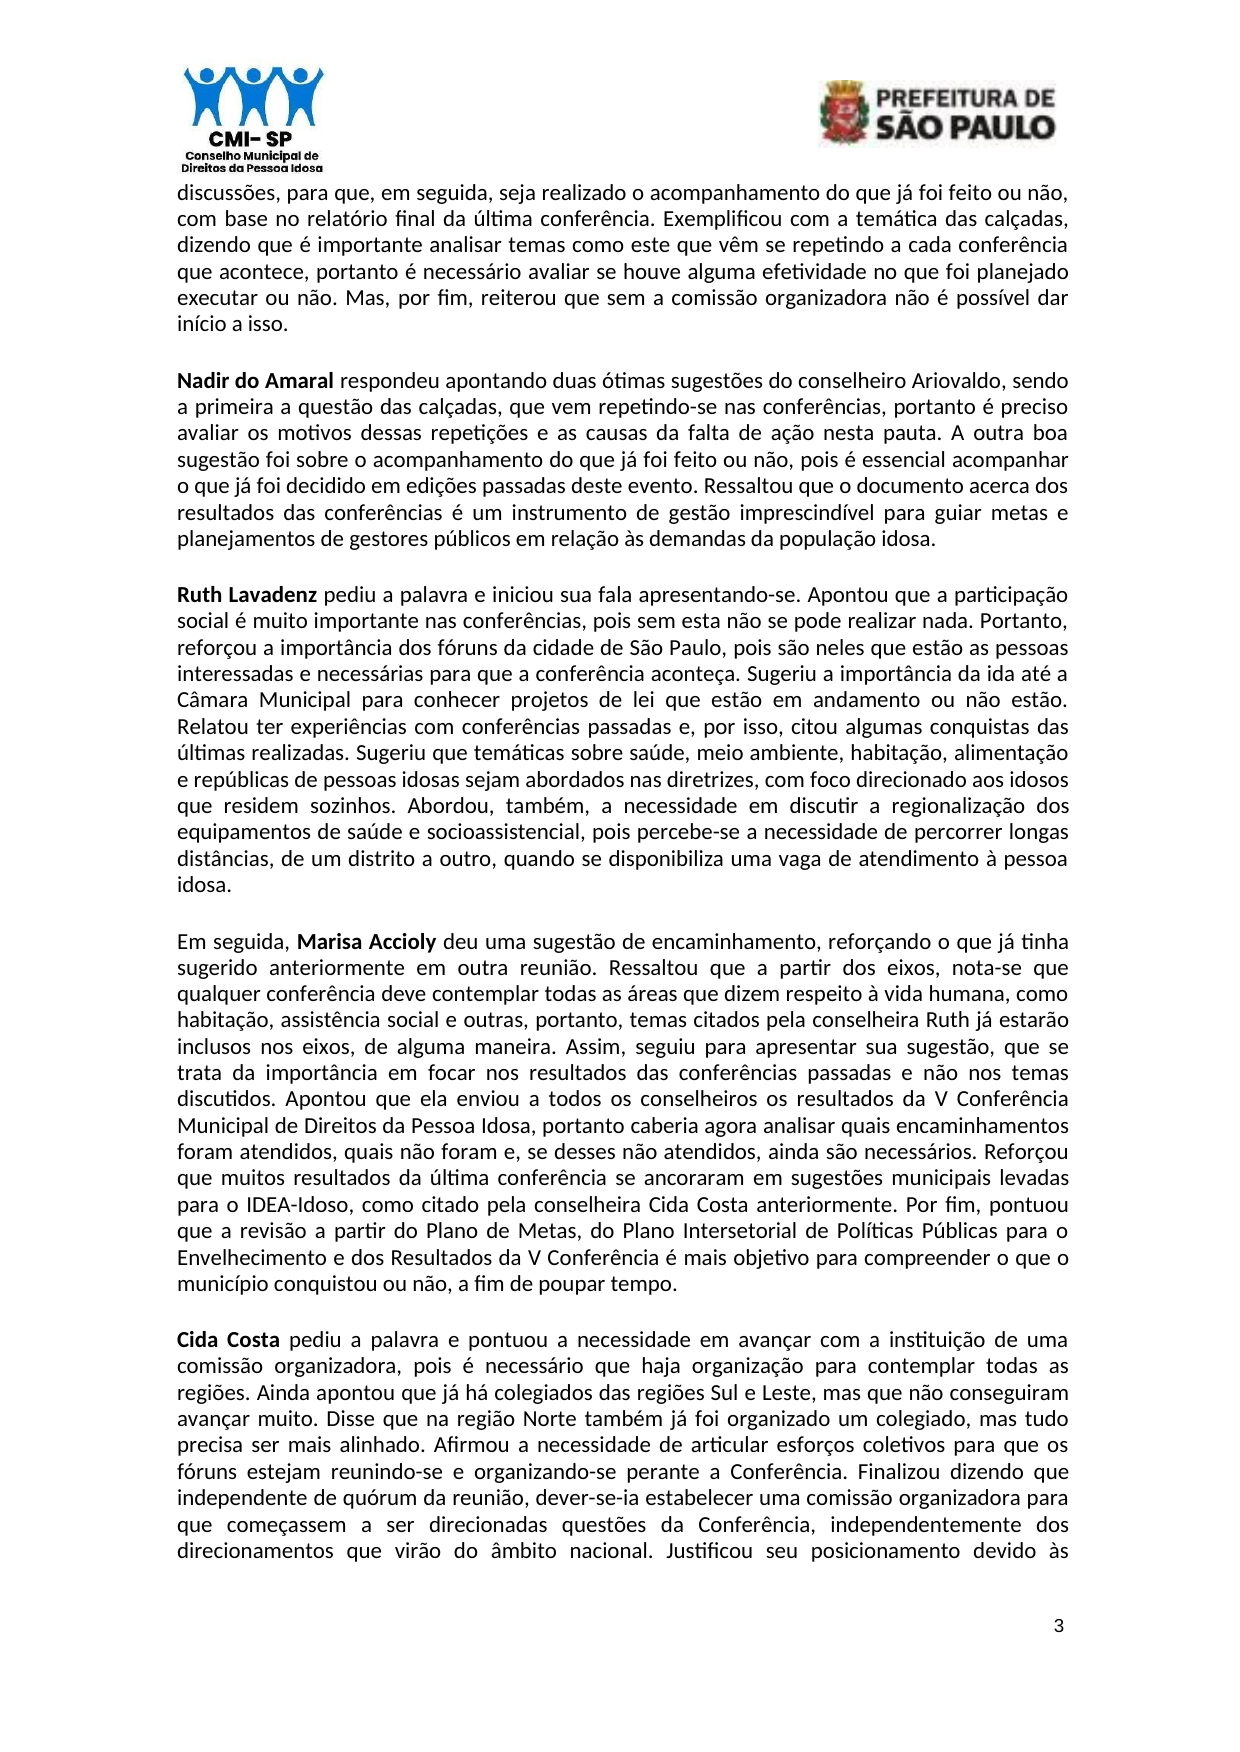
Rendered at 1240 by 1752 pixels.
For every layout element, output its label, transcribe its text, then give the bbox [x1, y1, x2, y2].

text Cida Costa pediu a palavra e pontuou a necessidade em avançar com a instituição de uma comissão organizadora, pois é necessário que haja organização para contemplar todas as regiões. Ainda apontou que já há colegiados das regiões Sul e Leste, mas que não conseguiram avançar muito. Disse que na região Norte também já foi organizado um colegiado, mas tudo precisa ser mais alinhado. Afirmou a necessidade de articular esforços coletivos para que os fóruns estejam reunindo-se e organizando-se perante a Conferência. Finalizou dizendo que independente de quórum da reunião, dever-se-ia estabelecer uma comissão organizadora para que começassem a ser direcionadas questões da Conferência, independentemente dos direcionamentos que virão do âmbito nacional. Justificou seu posicionamento devido às [177, 1327, 1070, 1564]
text Nadir do Amaral respondeu apontando duas ótimas sugestões do conselheiro Ariovaldo, sendo a primeira a questão das calçadas, que vem repetindo-se nas conferências, portanto é preciso avaliar os motivos dessas repetições e as causas da falta de ação nesta pauta. A outra boa sugestão foi sobre o acompanhamento do que já foi feito ou não, pois é essencial acompanhar o que já foi decidido em edições passadas deste evento. Ressaltou que o documento acerca dos resultados das conferências é um instrumento de gestão imprescindível para guiar metas e planejamentos de gestores públicos em relação às demandas da população idosa. [177, 368, 1070, 552]
text Ruth Lavadenz pediu a palavra e iniciou sua fala apresentando-se. Apontou que a participação social é muito importante nas conferências, pois sem esta não se pode realizar nada. Portanto, reforçou a importância dos fóruns da cidade de São Paulo, pois são neles que estão as pessoas interessadas e necessárias para que a conferência aconteça. Sugeriu a importância da ida até a Câmara Municipal para conhecer projetos de lei que estão em andamento ou não estão. Relatou ter experiências com conferências passadas e, por isso, citou algumas conquistas das últimas realizadas. Sugeriu que temáticas sobre saúde, meio ambiente, habitação, alimentação e repúblicas de pessoas idosas sejam abordados nas diretrizes, com foco direcionado aos idosos que residem sozinhos. Abordou, também, a necessidade em discutir a regionalização dos equipamentos de saúde e socioassistencial, pois percebe-se a necessidade de percorrer longas distâncias, de um distrito a outro, quando se disponibiliza uma vaga de atendimento à pessoa idosa. [177, 582, 1070, 898]
text discussões, para que, em seguida, seja realizado o acompanhamento do que já foi feito ou não, com base no relatório final da última conferência. Exemplificou com a temática das calçadas, dizendo que é importante analisar temas como este que vêm se repetindo a cada conferência que acontece, portanto é necessário avaliar se houve alguma efetividade no que foi planejado executar ou não. Mas, por fim, reiterou que sem a comissão organizadora não é possível dar início a isso. [177, 179, 1070, 338]
text Em seguida, Marisa Accioly deu uma sugestão de encaminhamento, reforçando o que já tinha sugerido anteriormente em outra reunião. Ressaltou que a partir dos eixos, nota-se que qualquer conferência deve contemplar todas as áreas que dizem respeito à vida humana, como habitação, assistência social e outras, portanto, temas citados pela conselheira Ruth já estarão inclusos nos eixos, de alguma maneira. Assim, seguiu para apresentar sua sugestão, que se trata da importância em focar nos resultados das conferências passadas e não nos temas discutidos. Apontou que ela enviou a todos os conselheiros os resultados da V Conferência Municipal de Direitos da Pessoa Idosa, portanto caberia agora analisar quais encaminhamentos foram atendidos, quais não foram e, se desses não atendidos, ainda são necessários. Reforçou que muitos resultados da última conferência se ancoraram em sugestões municipais levadas para o IDEA-Idoso, como citado pela conselheira Cida Costa anteriormente. Por fim, pontuou que a revisão a partir do Plano de Metas, do Plano Intersetorial de Políticas Públicas para o Envelhecimento e dos Resultados da V Conferência é mais objetivo para compreender o que o município conquistou ou não, a fim de poupar tempo. [177, 928, 1070, 1297]
